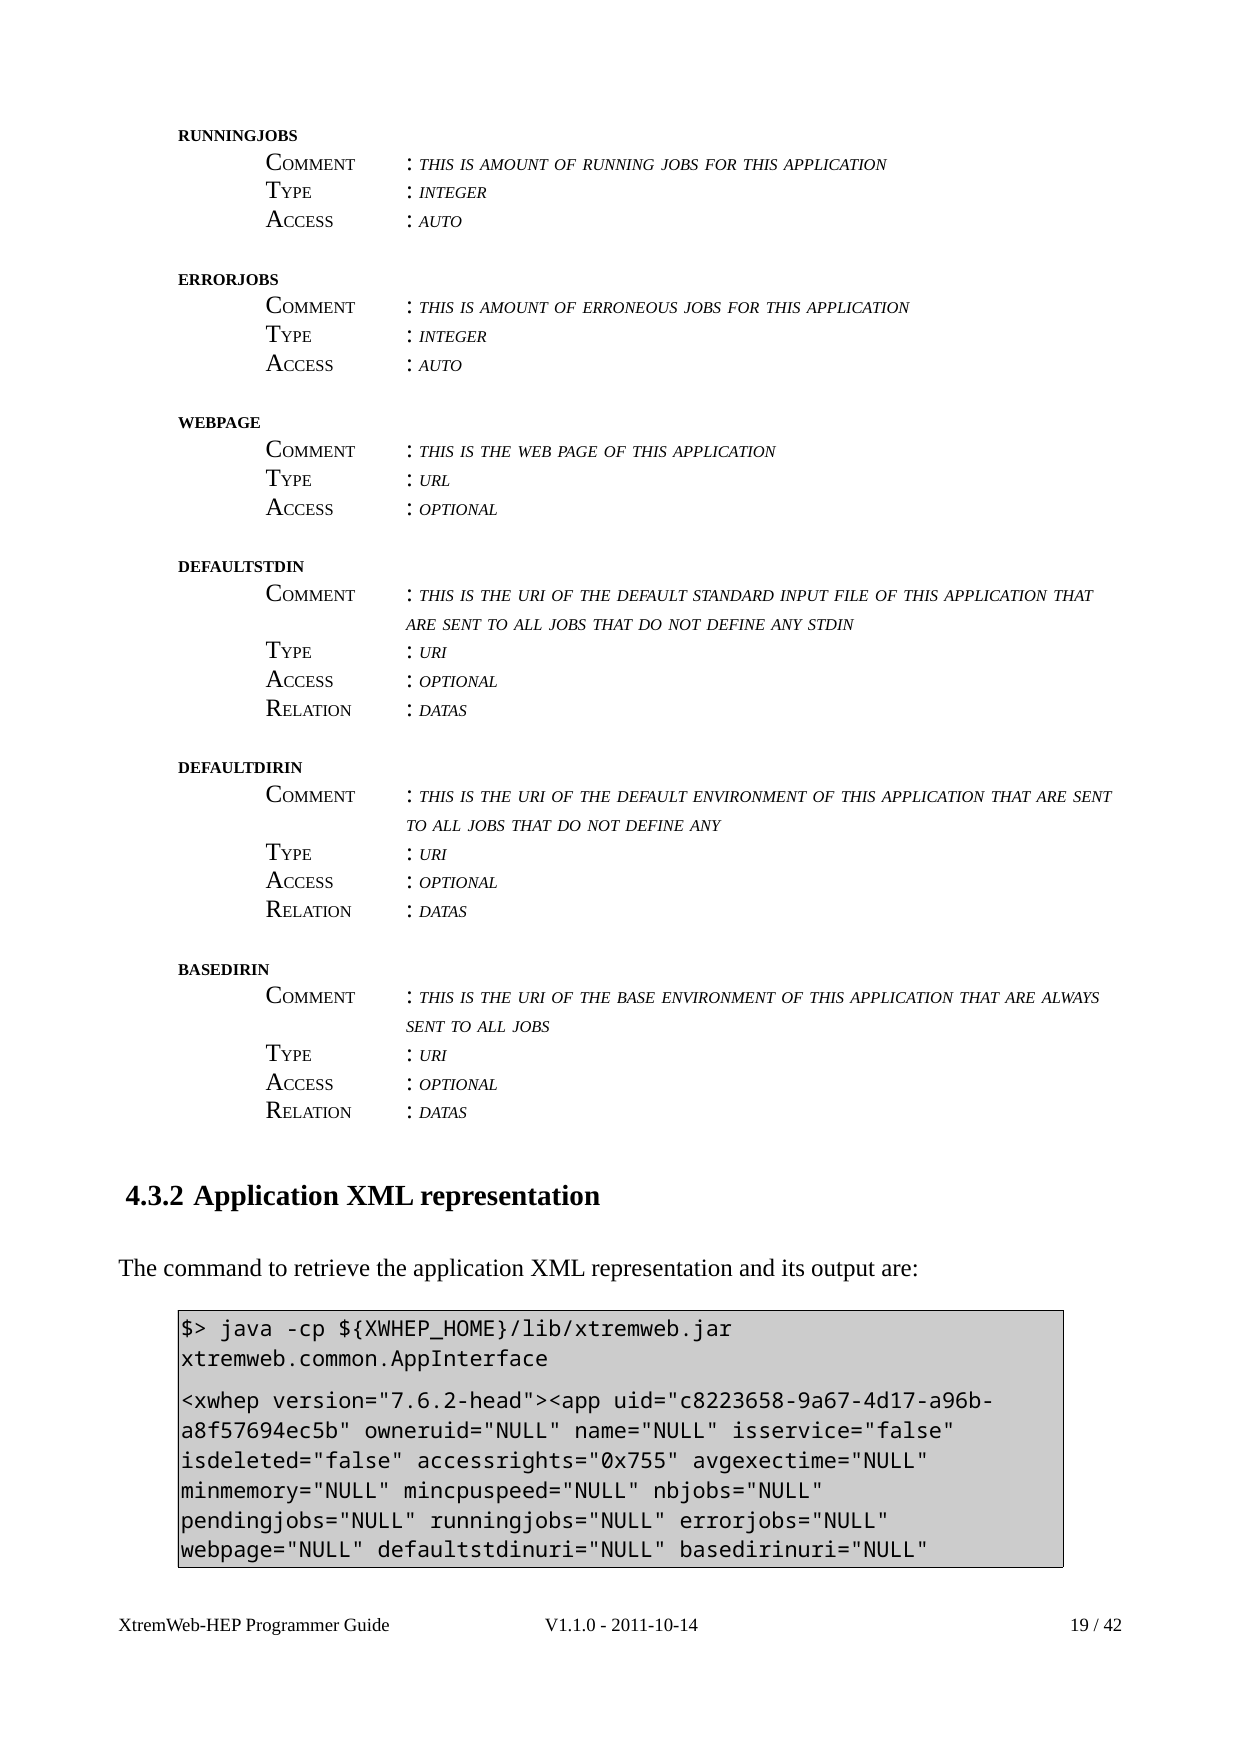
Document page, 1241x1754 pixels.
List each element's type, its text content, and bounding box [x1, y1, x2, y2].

text <xwhep version="7.6.2-head"><app uid="c8223658-9a67-4d17-a96b-a8f57694ec5b" owneruid="NULL" name="NULL" isservice="false" isdeleted="false" accessrights="0x755" avgexectime="NULL" minmemory="NULL" mincpuspeed="NULL" nbjobs="NULL" pendingjobs="NULL" runningjobs="NULL" errorjobs="NULL" webpage="NULL" defaultstdinuri="NULL" basedirinuri="NULL" [179, 1382, 1063, 1567]
text Comment : this is the uri of the default standard input file of this application that are sent to all jobs that do not define any stdin [265, 578, 1122, 636]
text Comment : this is the uri of the default environment of this application that are sent to all jobs that do not define any [265, 779, 1122, 837]
text Comment : this is the uri of the base environment of this application that are always sent to all jobs [265, 981, 1122, 1038]
text Relation : datas [265, 1096, 1122, 1124]
text Comment : this is amount of erroneous jobs for this application [265, 291, 1122, 319]
text defaultdirin [178, 751, 1122, 779]
subtitle Application XML representation [118, 1178, 1122, 1212]
text Type : url [265, 463, 1122, 492]
text Comment : this is the web page of this application [265, 434, 1122, 463]
text defaultstdin [178, 549, 1122, 578]
text errorjobs [178, 262, 1122, 291]
text Type : integer [265, 176, 1122, 204]
text Relation : datas [265, 894, 1122, 923]
text Access : optional [265, 492, 1122, 521]
text Access : optional [265, 664, 1122, 693]
text runningjobs [178, 118, 1122, 147]
text Type : uri [265, 1038, 1122, 1067]
text $> java -cp ${XWHEP_HOME}/lib/xtremweb.jar xtremweb.common.AppInterface [179, 1311, 1063, 1373]
text Access : auto [265, 348, 1122, 377]
text webpage [178, 406, 1122, 434]
text Access : optional [265, 866, 1122, 894]
text basedirin [178, 952, 1122, 981]
text Comment : this is amount of running jobs for this application [265, 147, 1122, 176]
text Relation : datas [265, 693, 1122, 722]
text Access : auto [265, 204, 1122, 233]
text Type : integer [265, 319, 1122, 348]
text Type : uri [265, 636, 1122, 664]
text Access : optional [265, 1067, 1122, 1096]
text Type : uri [265, 837, 1122, 866]
text The command to retrieve the application XML representation and its output are: [118, 1253, 1122, 1282]
